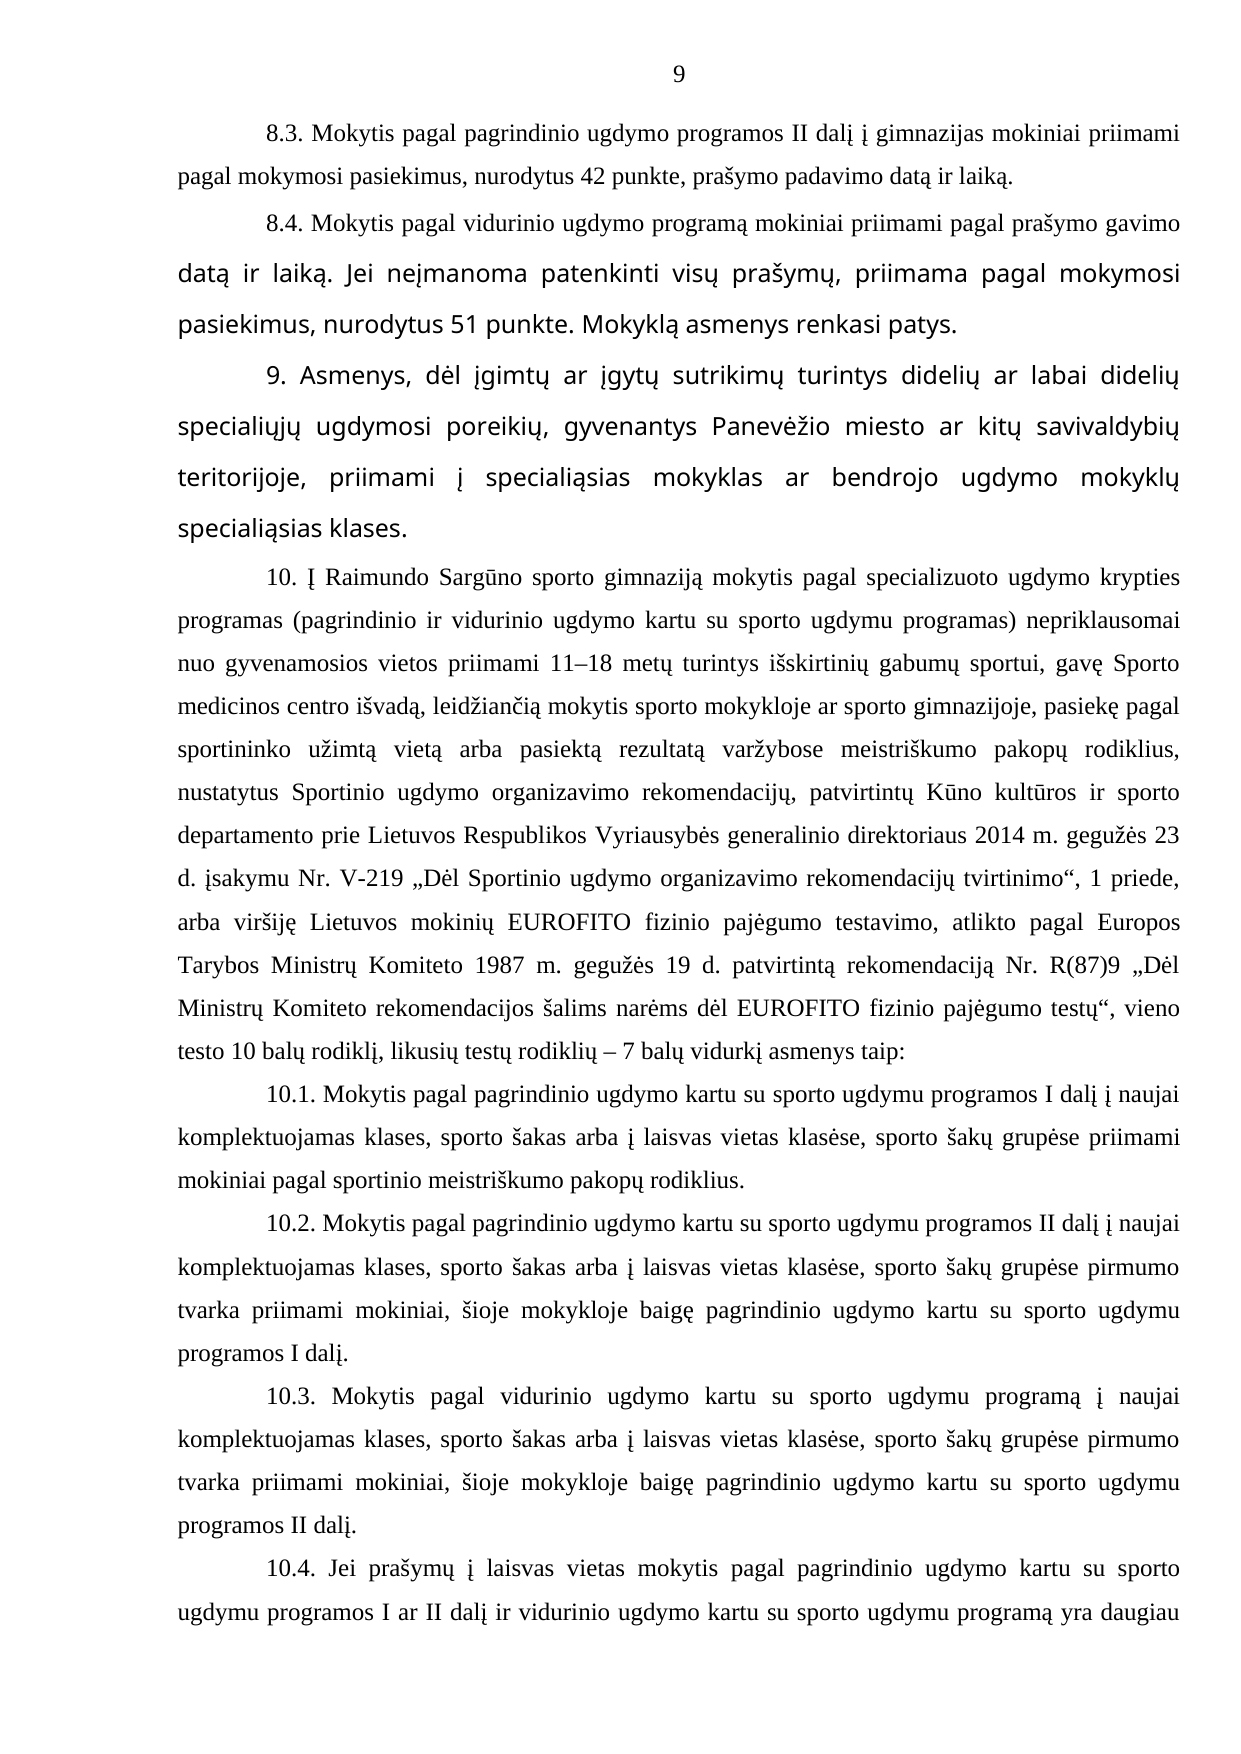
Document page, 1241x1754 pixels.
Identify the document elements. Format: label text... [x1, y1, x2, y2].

text 8.4. Mokytis pagal vidurinio ugdymo programą mokiniai priimami pagal prašymo gavimo datą ir laiką. Jei neįmanoma patenkinti visų prašymų, priimama pagal mokymosi pasiekimus, nurodytus 51 punkte. Mokyklą asmenys renkasi patys. [177, 204, 1181, 341]
text 10.2. Mokytis pagal pagrindinio ugdymo kartu su sporto ugdymu programos II dalį į naujai komplektuojamas klases, sporto šakas arba į laisvas vietas klasėse, sporto šakų grupėse pirmumo tvarka priimami mokiniai, šioje mokykloje baigę pagrindinio ugdymo kartu su sporto ugdymu programos I dalį. [177, 1208, 1181, 1367]
text 10.4. Jei prašymų į laisvas vietas mokytis pagal pagrindinio ugdymo kartu su sporto ugdymu programos I ar II dalį ir vidurinio ugdymo kartu su sporto ugdymu programą yra daugiau [177, 1553, 1181, 1625]
text 10.1. Mokytis pagal pagrindinio ugdymo kartu su sporto ugdymu programos I dalį į naujai komplektuojamas klases, sporto šakas arba į laisvas vietas klasėse, sporto šakų grupėse priimami mokiniai pagal sportinio meistriškumo pakopų rodiklius. [177, 1079, 1181, 1194]
text 8.3. Mokytis pagal pagrindinio ugdymo programos II dalį į gimnazijas mokiniai priimami pagal mokymosi pasiekimus, nurodytus 42 punkte, prašymo padavimo datą ir laiką. [177, 118, 1181, 190]
text 10.3. Mokytis pagal vidurinio ugdymo kartu su sporto ugdymu programą į naujai komplektuojamas klases, sporto šakas arba į laisvas vietas klasėse, sporto šakų grupėse pirmumo tvarka priimami mokiniai, šioje mokykloje baigę pagrindinio ugdymo kartu su sporto ugdymu programos II dalį. [177, 1381, 1181, 1539]
text 9. Asmenys, dėl įgimtų ar įgytų sutrikimų turintys didelių ar labai didelių specialiųjų ugdymosi poreikių, gyvenantys Panevėžio miesto ar kitų savivaldybių teritorijoje, priimami į specialiąsias mokyklas ar bendrojo ugdymo mokyklų specialiąsias klases. [177, 357, 1181, 545]
text 10. Į Raimundo Sargūno sporto gimnaziją mokytis pagal specializuoto ugdymo krypties programas (pagrindinio ir vidurinio ugdymo kartu su sporto ugdymu programas) nepriklausomai nuo gyvenamosios vietos priimami 11–18 metų turintys išskirtinių gabumų sportui, gavę Sporto medicinos centro išvadą, leidžiančią mokytis sporto mokykloje ar sporto gimnazijoje, pasiekę pagal sportininko užimtą vietą arba pasiektą rezultatą varžybose meistriškumo pakopų rodiklius, nustatytus Sportinio ugdymo organizavimo rekomendacijų, patvirtintų Kūno kultūros ir sporto departamento prie Lietuvos Respublikos Vyriausybės generalinio direktoriaus 2014 m. gegužės 23 d. įsakymu Nr. V-219 „Dėl Sportinio ugdymo organizavimo rekomendacijų tvirtinimo“, 1 priede, arba viršiję Lietuvos mokinių EUROFITO fizinio pajėgumo testavimo, atlikto pagal Europos Tarybos Ministrų Komiteto 1987 m. gegužės 19 d. patvirtintą rekomendaciją Nr. R(87)9 „Dėl Ministrų Komiteto rekomendacijos šalims narėms dėl EUROFITO fizinio pajėgumo testų“, vieno testo 10 balų rodiklį, likusių testų rodiklių – 7 balų vidurkį asmenys taip: [177, 562, 1181, 1065]
